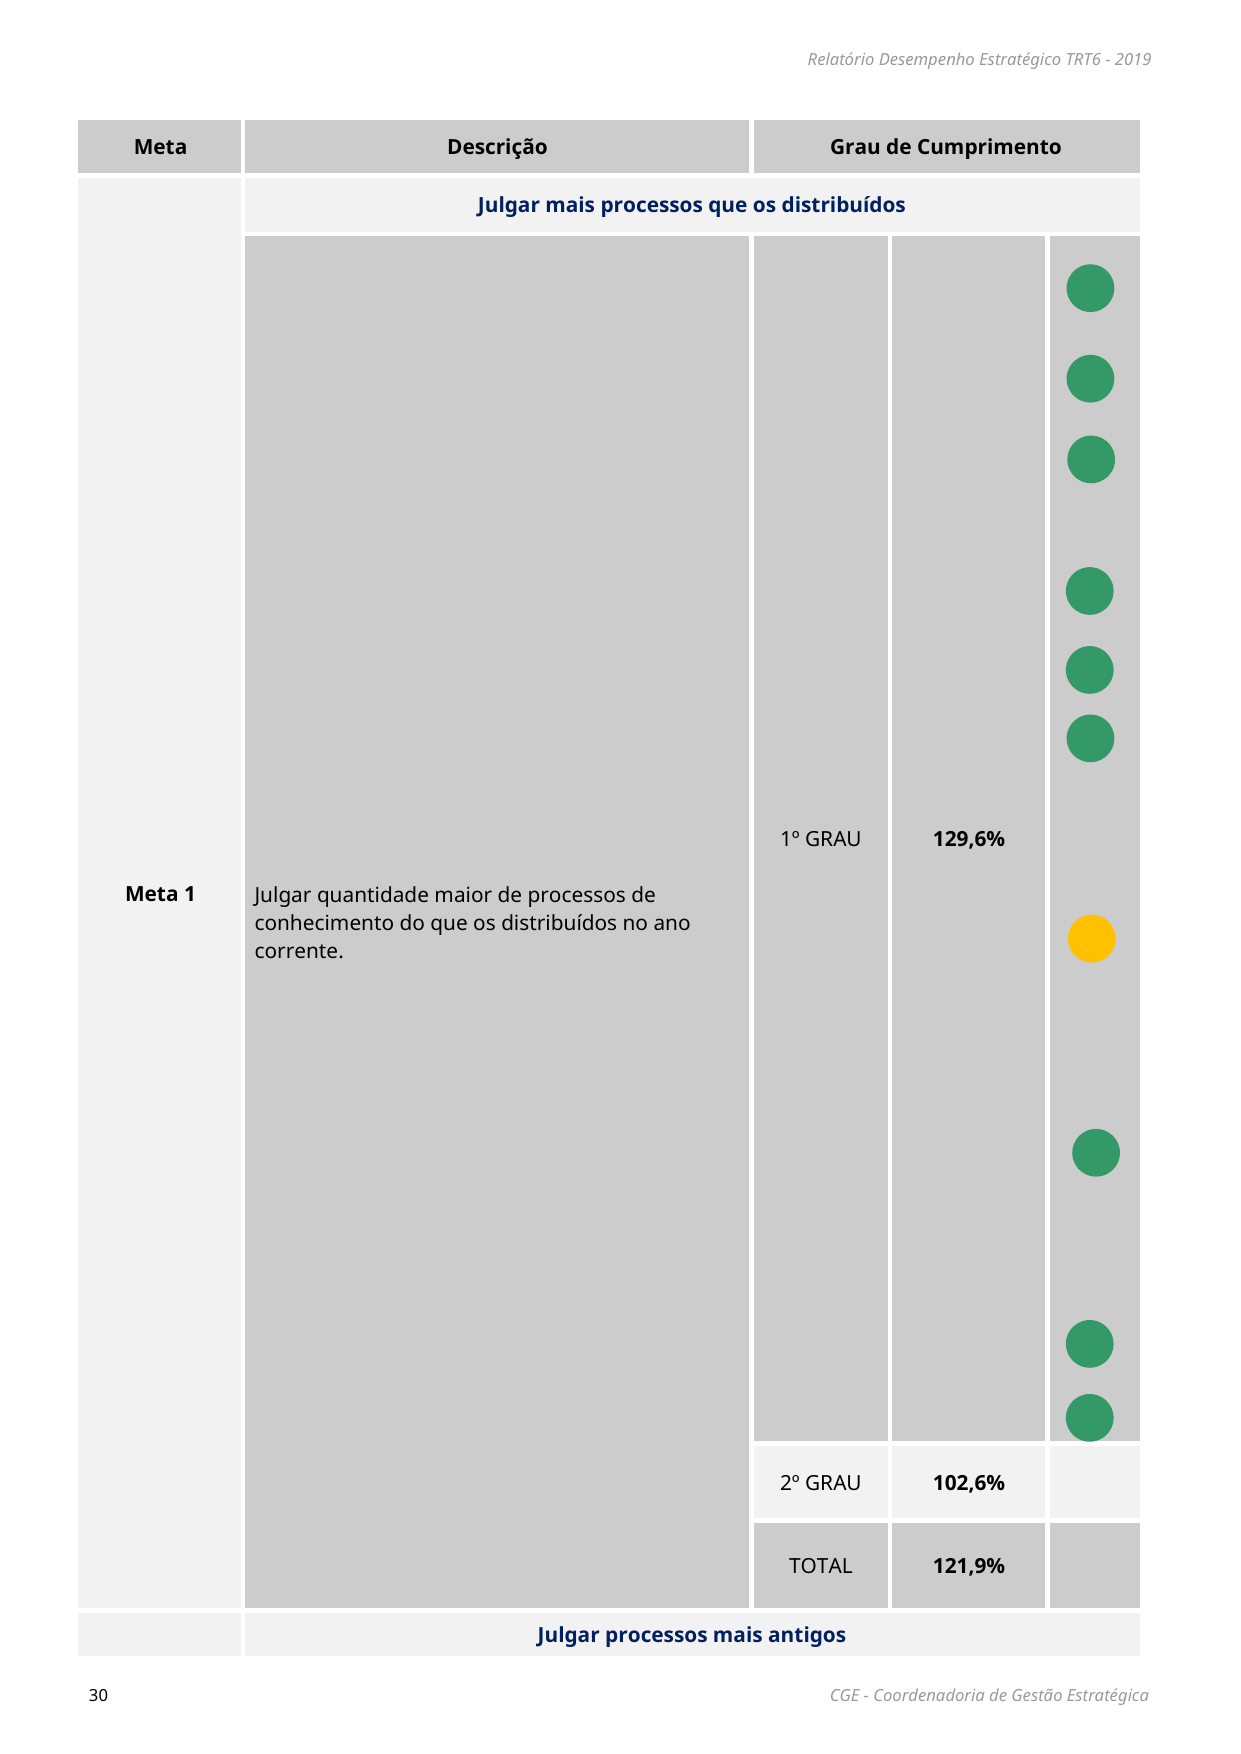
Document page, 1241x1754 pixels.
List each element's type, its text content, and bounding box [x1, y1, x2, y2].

table_cell Julgar quantidade maior de processos de conhecimento do que os distribuídos no ano corrente. [245, 236, 749, 1608]
table_cell [78, 1613, 241, 1656]
table_cell Julgar processos mais antigos [245, 1613, 1140, 1656]
table_cell [1050, 1523, 1140, 1608]
table_cell 129,6% [892, 236, 1045, 1441]
table_header Grau de Cumprimento [754, 120, 1140, 173]
table_cell Meta 1 [78, 178, 241, 1608]
table_header Descrição [245, 120, 749, 173]
table_cell 2º Grau [754, 1446, 888, 1518]
table_header Meta [78, 120, 241, 173]
table_cell TOTAL [754, 1523, 888, 1608]
table_cell 121,9% [892, 1523, 1045, 1608]
table_cell 102,6% [892, 1446, 1045, 1518]
table_cell [1050, 1446, 1140, 1518]
table_cell [1050, 236, 1140, 1441]
table_cell Julgar mais processos que os distribuídos [245, 178, 1140, 232]
table_cell 1º Grau [754, 236, 888, 1441]
